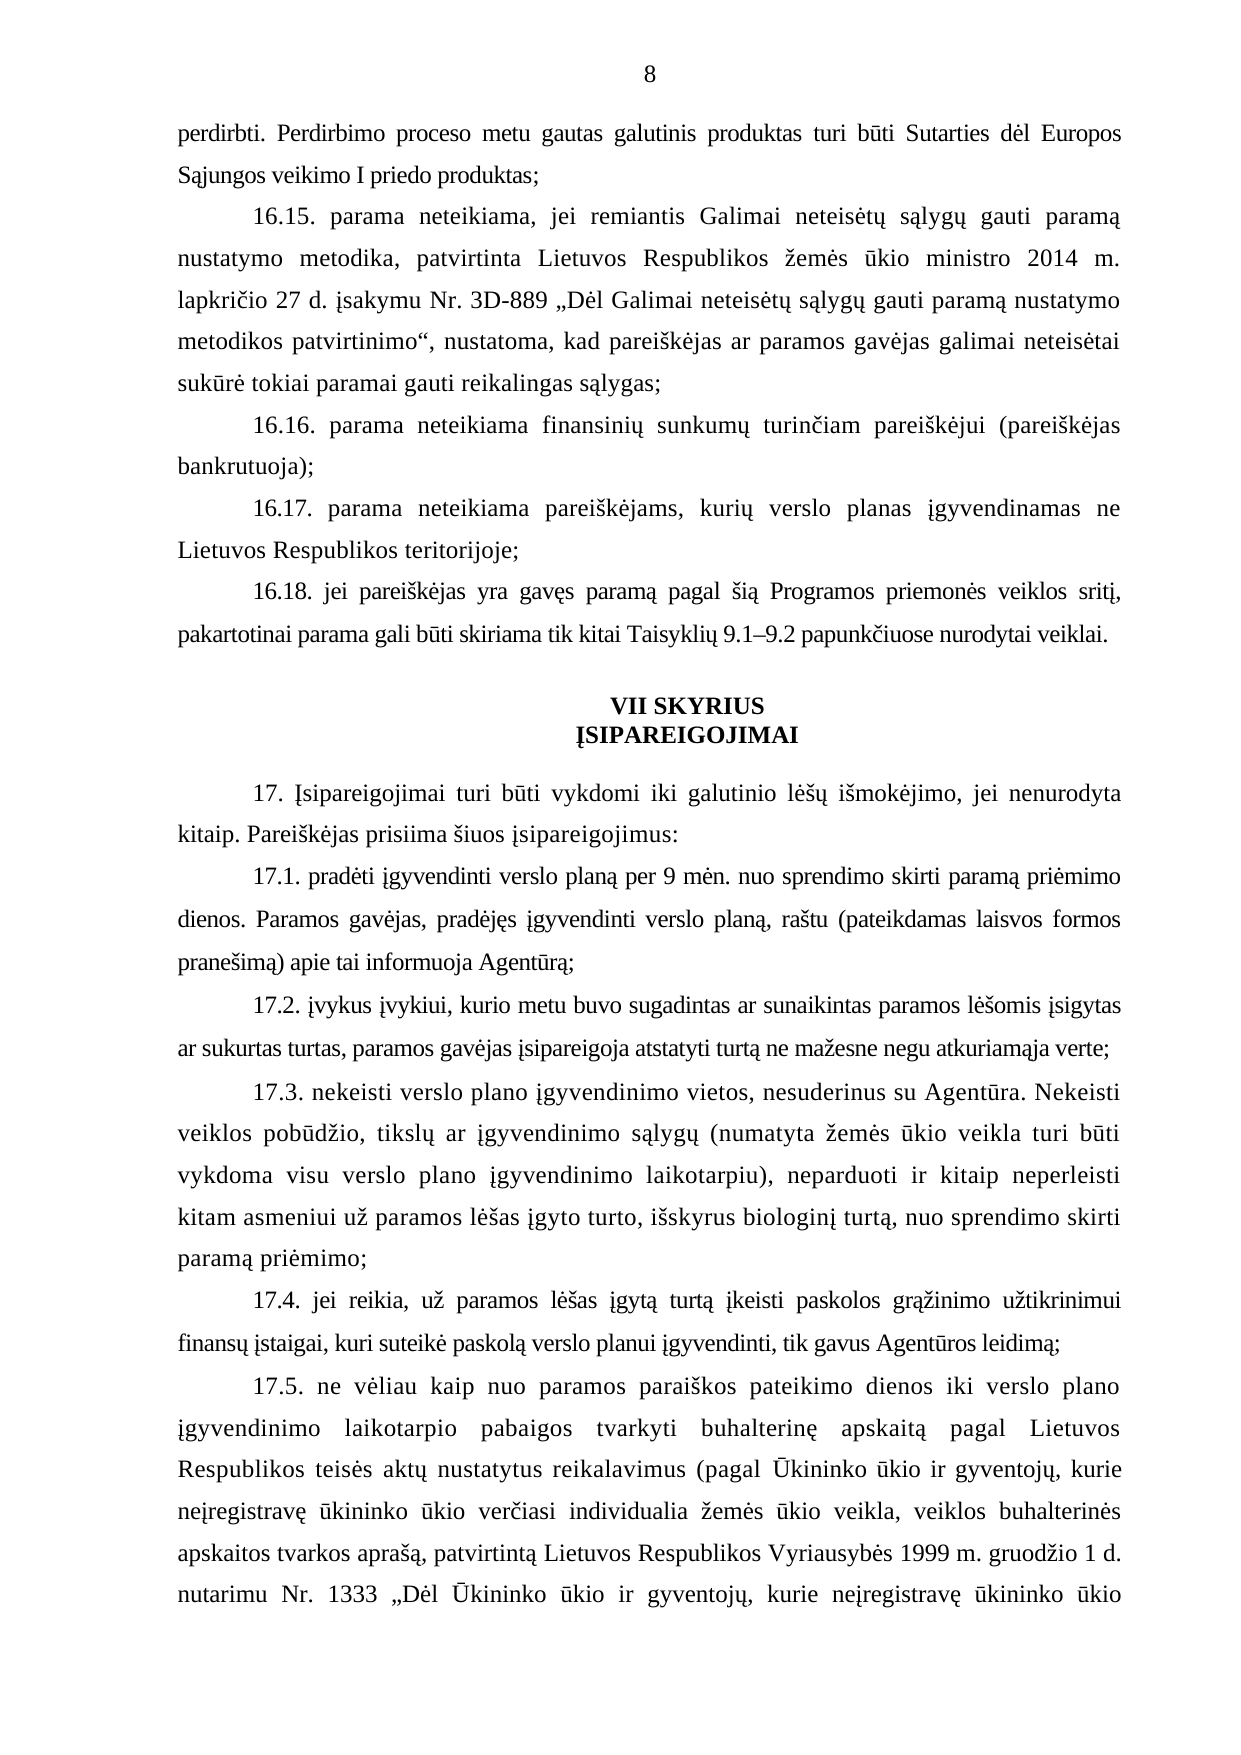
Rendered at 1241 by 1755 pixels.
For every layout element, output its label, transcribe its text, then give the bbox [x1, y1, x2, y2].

text 16.18. jei pareiškėjas yra gavęs paramą pagal šią Programos priemonės veiklos sritį, pakartotinai parama gali būti skiriama tik kitai Taisyklių 9.1–9.2 papunkčiuose nurodytai veiklai. [177, 576, 1122, 648]
text 16.16. parama neteikiama finansinių sunkumų turinčiam pareiškėjui (pareiškėjas bankrutuoja); [177, 410, 1122, 480]
text 16.17. parama neteikiama pareiškėjams, kurių verslo planas įgyvendinamas ne Lietuvos Respublikos teritorijoje; [177, 493, 1122, 563]
text 17.1. pradėti įgyvendinti verslo planą per 9 mėn. nuo sprendimo skirti paramą priėmimo dienos. Paramos gavėjas, pradėjęs įgyvendinti verslo planą, raštu (pateikdamas laisvos formos pranešimą) apie tai informuoja Agentūrą; [177, 861, 1122, 976]
text 17.2. įvykus įvykiui, kurio metu buvo sugadintas ar sunaikintas paramos lėšomis įsigytas ar sukurtas turtas, paramos gavėjas įsipareigoja atstatyti turtą ne mažesne negu atkuriamąja verte; [177, 990, 1122, 1062]
text 17.3. nekeisti verslo plano įgyvendinimo vietos, nesuderinus su Agentūra. Nekeisti veiklos pobūdžio, tikslų ar įgyvendinimo sąlygų (numatyta žemės ūkio veikla turi būti vykdoma visu verslo plano įgyvendinimo laikotarpiu), neparduoti ir kitaip neperleisti kitam asmeniui už paramos lėšas įgyto turto, išskyrus biologinį turtą, nuo sprendimo skirti paramą priėmimo; [177, 1077, 1122, 1272]
text 17. Įsipareigojimai turi būti vykdomi iki galutinio lėšų išmokėjimo, jei nenurodyta kitaip. Pareiškėjas prisiima šiuos įsipareigojimus: [177, 778, 1122, 848]
text ĮSIPAREIGOJIMAI [177, 720, 1122, 749]
text VII SKYRIUS [177, 691, 1122, 720]
text 17.5. ne vėliau kaip nuo paramos paraiškos pateikimo dienos iki verslo plano įgyvendinimo laikotarpio pabaigos tvarkyti buhalterinę apskaitą pagal Lietuvos Respublikos teisės aktų nustatytus reikalavimus (pagal Ūkininko ūkio ir gyventojų, kurie neįregistravę ūkininko ūkio verčiasi individualia žemės ūkio veikla, veiklos buhalterinės apskaitos tvarkos aprašą, patvirtintą Lietuvos Respublikos Vyriausybės 1999 m. gruodžio 1 d. nutarimu Nr. 1333 „Dėl Ūkininko ūkio ir gyventojų, kurie neįregistravę ūkininko ūkio [177, 1371, 1122, 1608]
text 17.4. jei reikia, už paramos lėšas įgytą turtą įkeisti paskolos grąžinimo užtikrinimui finansų įstaigai, kuri suteikė paskolą verslo planui įgyvendinti, tik gavus Agentūros leidimą; [177, 1285, 1122, 1357]
text 16.15. parama neteikiama, jei remiantis Galimai neteisėtų sąlygų gauti paramą nustatymo metodika, patvirtinta Lietuvos Respublikos žemės ūkio ministro 2014 m. lapkričio 27 d. įsakymu Nr. 3D-889 „Dėl Galimai neteisėtų sąlygų gauti paramą nustatymo metodikos patvirtinimo“, nustatoma, kad pareiškėjas ar paramos gavėjas galimai neteisėtai sukūrė tokiai paramai gauti reikalingas sąlygas; [177, 201, 1122, 397]
text perdirbti. Perdirbimo proceso metu gautas galutinis produktas turi būti Sutarties dėl Europos Sąjungos veikimo I priedo produktas; [177, 118, 1122, 188]
